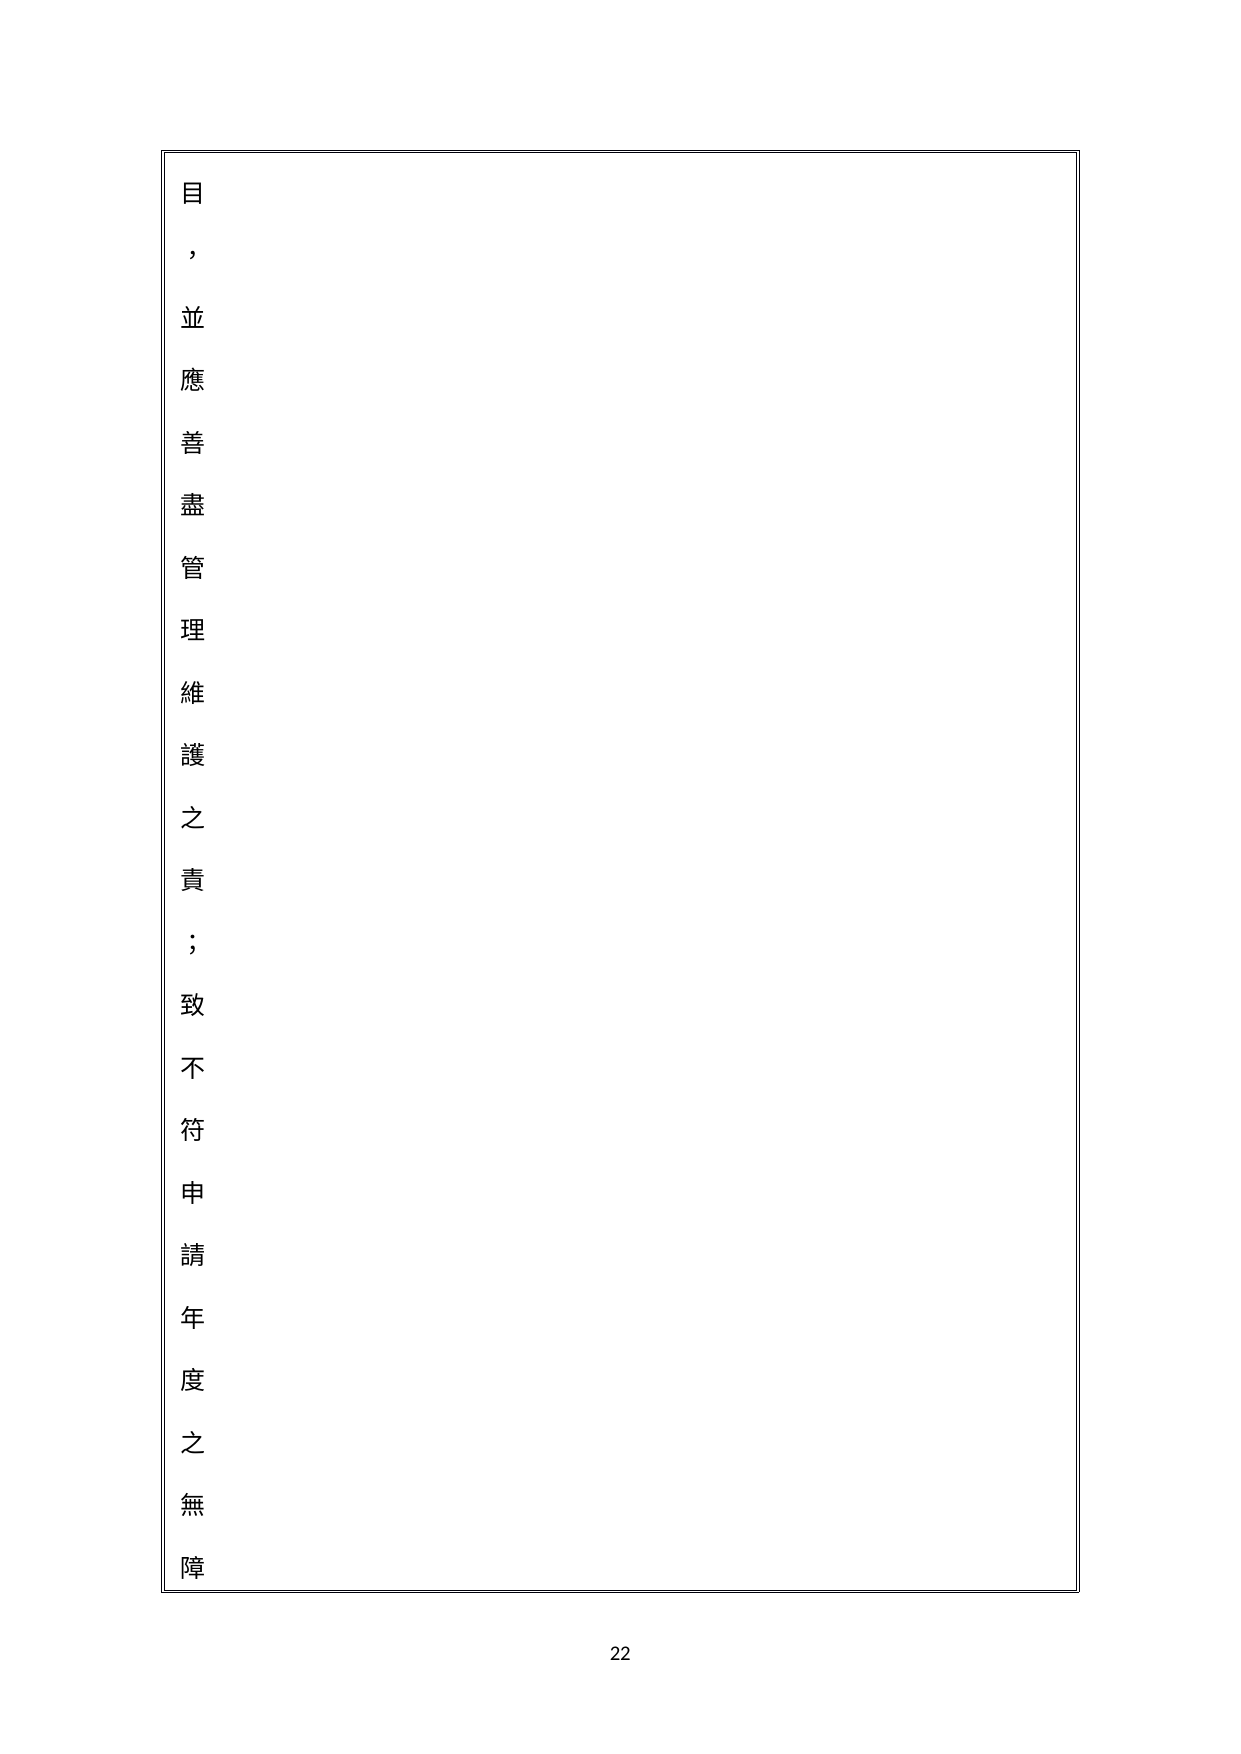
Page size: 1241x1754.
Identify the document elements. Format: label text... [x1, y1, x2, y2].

table_header 切結書 立切結人 茲保證本所有之坐落於彰化縣 市(鄉)(鎮) 路（街） 段 巷 弄 號 樓之 住宅，未曾接受其他機關（構）無障礙設施改善相關之補助款；且本人瞭解於工程竣工查驗合格後五年內不得任意變更受補助無障礙設施改善項目，並應善盡管理維護之責；致不符申請年度之無障礙住宅設計基準，倘經查不合於前述事項時，同意 貴處停止補助並追回已補助費用，在此切結。 此致 彰化縣政府建設處 立切結書人： （簽章） 國民身分證統一編號： 戶籍地址： 通訊地址： 連絡電話： 中華民國 年 月 日 [165, 153, 1076, 1590]
